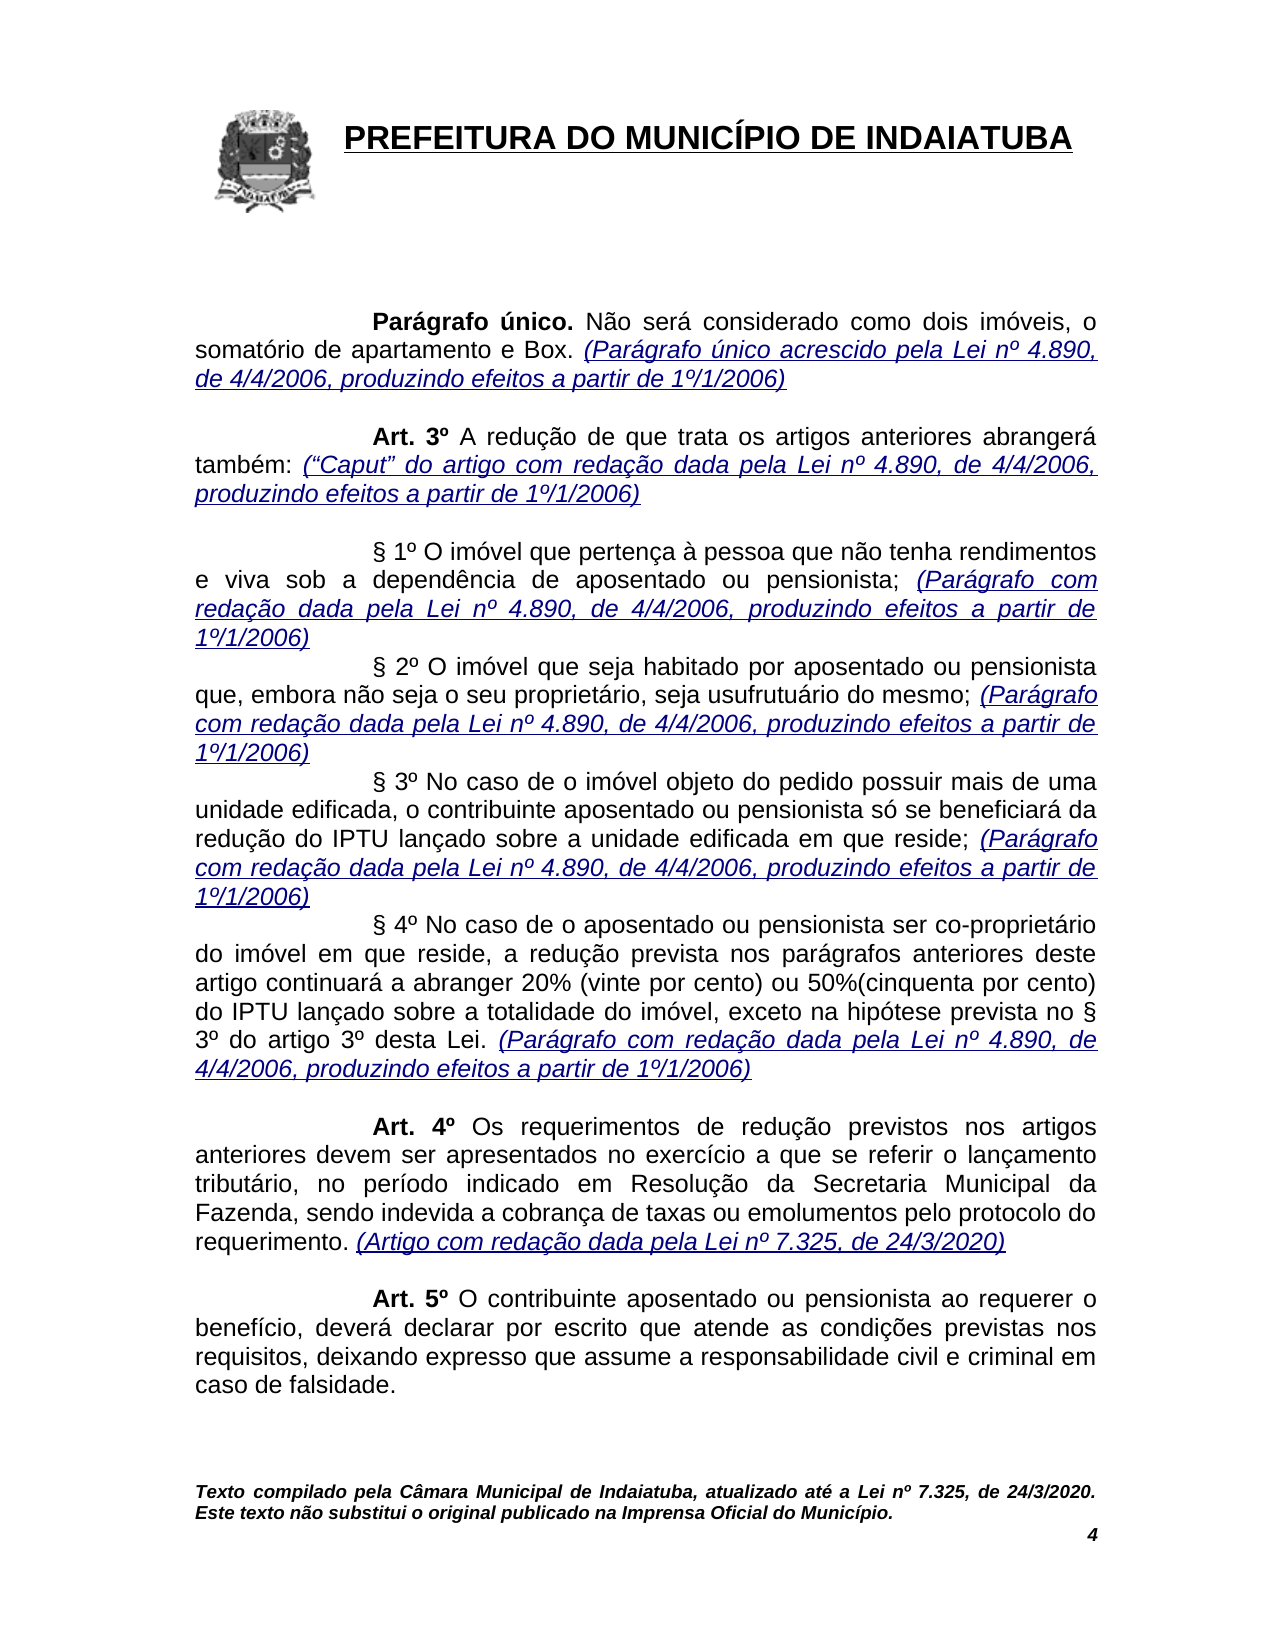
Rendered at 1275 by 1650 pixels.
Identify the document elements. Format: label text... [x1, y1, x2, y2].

text Art. 5º O contribuinte aposentado ou pensionista ao requerer o benefício, deverá declarar por escrito que atende as condições previstas nos requisitos, deixando expresso que assume a responsabilidade civil e criminal em caso de falsidade. [195, 1284, 1098, 1399]
text § 2º O imóvel que seja habitado por aposentado ou pensionista que, embora não seja o seu proprietário, seja usufrutuário do mesmo; (Parágrafo com redação dada pela Lei nº 4.890, de 4/4/2006, produzindo efeitos a partir de [195, 652, 1098, 734]
text Art. 3º A redução de que trata os artigos anteriores abrangerá também: (“Caput” do artigo com redação dada pela Lei nº 4.890, de 4/4/2006, produzindo efeitos a partir de 1º/1/2006) [195, 422, 1098, 508]
text 1º/1/2006) [195, 735, 1098, 767]
text 1º/1/2006) [195, 879, 1098, 910]
text Parágrafo único. Não será considerado como dois imóveis, o somatório de apartamento e Box. (Parágrafo único acrescido pela Lei nº 4.890, de 4/4/2006, produzindo efeitos a partir de 1º/1/2006) [195, 307, 1098, 393]
text § 3º No caso de o imóvel objeto do pedido possuir mais de uma unidade edificada, o contribuinte aposentado ou pensionista só se beneficiará da redução do IPTU lançado sobre a unidade edificada em que reside; (Parágrafo com redação dada pela Lei nº 4.890, de 4/4/2006, produzindo efeitos a partir de [195, 767, 1098, 878]
text § 4º No caso de o aposentado ou pensionista ser co-proprietário do imóvel em que reside, a redução prevista nos parágrafos anteriores deste artigo continuará a abranger 20% (vinte por cento) ou 50%(cinquenta por cento) do IPTU lançado sobre a totalidade do imóvel, exceto na hipótese prevista no § 3º do artigo 3º desta Lei. (Parágrafo com redação dada pela Lei nº 4.890, de 4/4/2006, produzindo efeitos a partir de 1º/1/2006) [195, 910, 1098, 1083]
text § 1º O imóvel que pertença à pessoa que não tenha rendimentos e viva sob a dependência de aposentado ou pensionista; (Parágrafo com redação dada pela Lei nº 4.890, de 4/4/2006, produzindo efeitos a partir de 1º/1/2006) [195, 537, 1098, 652]
text Art. 4º Os requerimentos de redução previstos nos artigos anteriores devem ser apresentados no exercício a que se referir o lançamento tributário, no período indicado em Resolução da Secretaria Municipal da Fazenda, sendo indevida a cobrança de taxas ou emolumentos pelo protocolo do requerimento. (Artigo com redação dada pela Lei nº 7.325, de 24/3/2020) [195, 1112, 1098, 1255]
